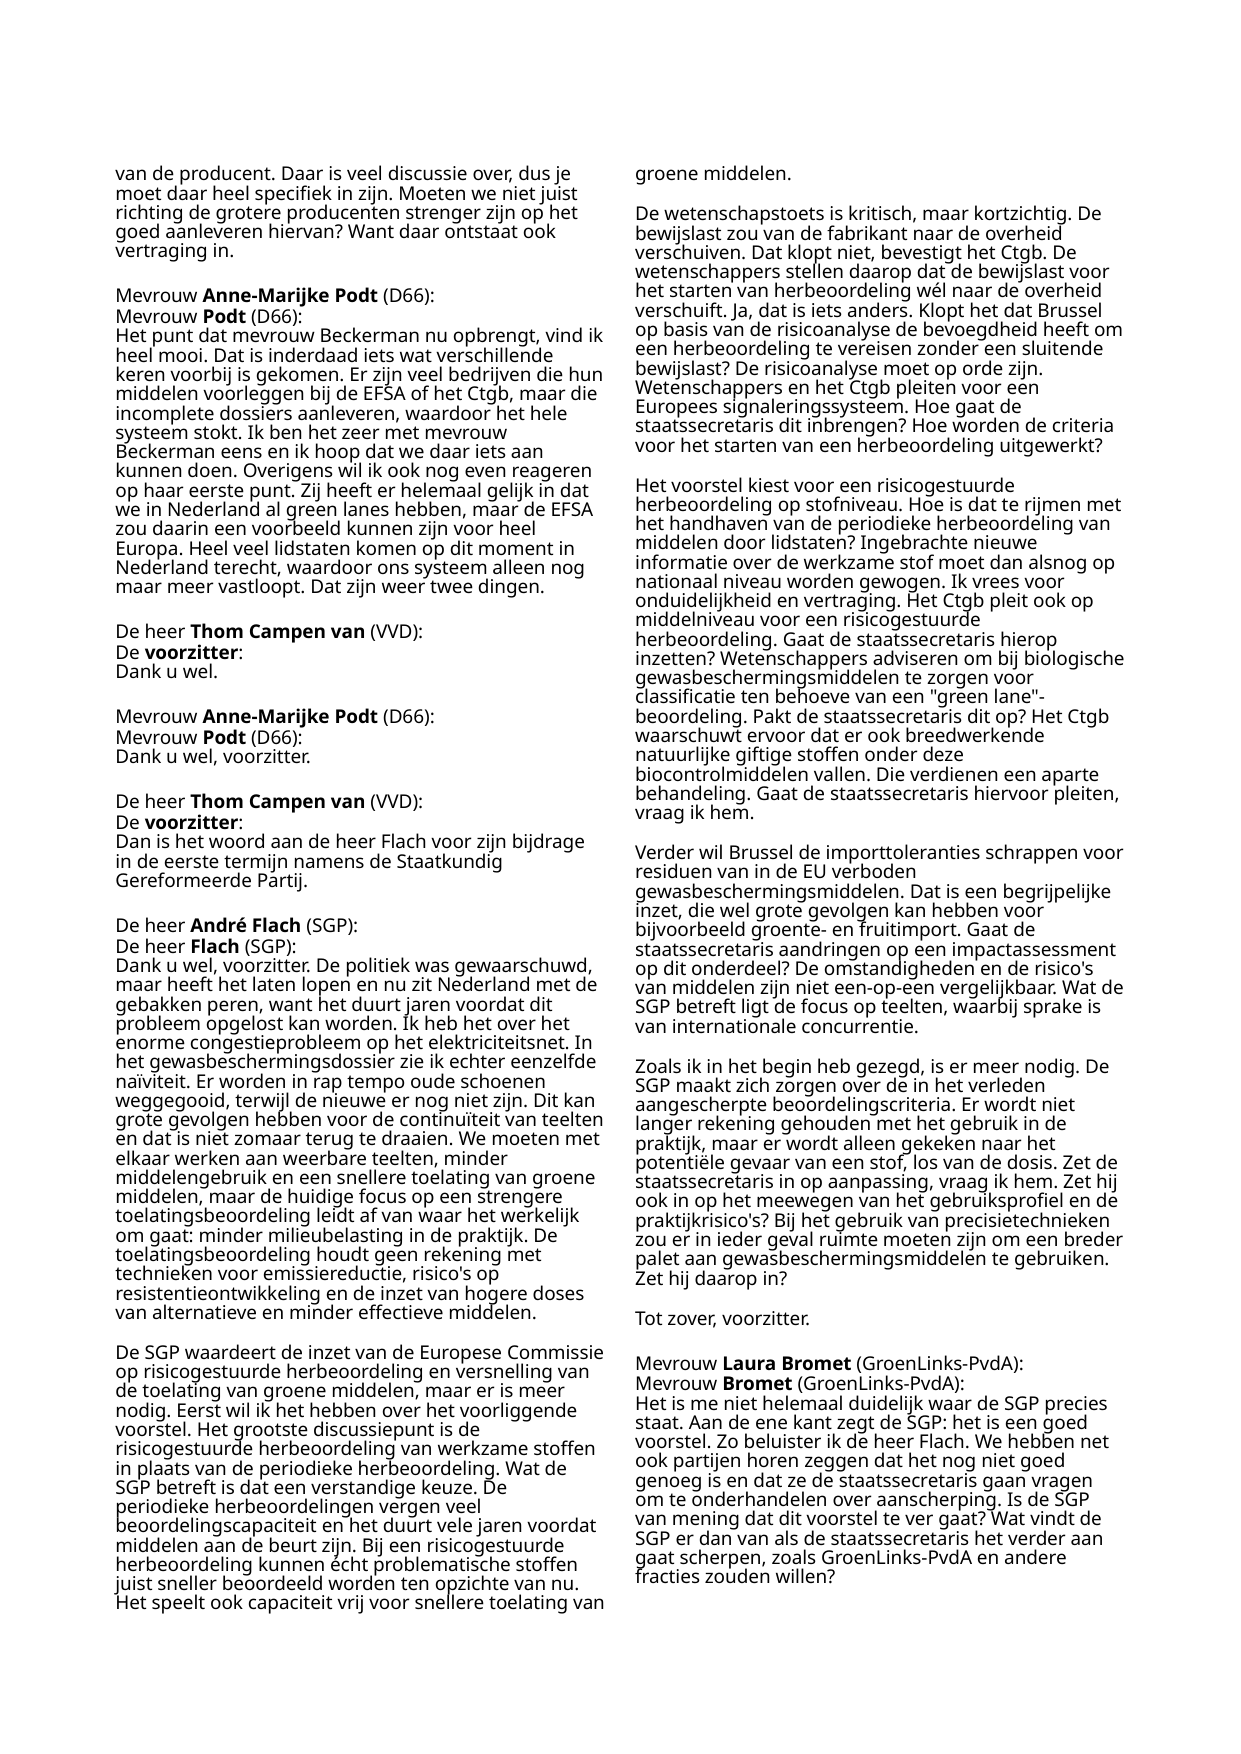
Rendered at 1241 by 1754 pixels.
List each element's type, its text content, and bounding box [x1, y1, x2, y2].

text Mevrouw Anne-Marijke Podt (D66): [115, 703, 605, 729]
text De heer Thom Campen van (VVD): [115, 788, 605, 814]
text De voorzitter: [115, 814, 605, 833]
text Mevrouw Laura Bromet (GroenLinks-PvdA): [635, 1350, 1125, 1375]
text Dank u wel, voorzitter. De politiek was gewaarschuwd, maar heeft het laten lopen en nu zit Nederland met de gebakken peren, want het duurt jaren voordat dit probleem opgelost kan worden. Ik heb het over het enorme congestieprobleem op het elektriciteitsnet. In het gewasbeschermingsdossier zie ik echter eenzelfde naïviteit. Er worden in rap tempo oude schoenen weggegooid, terwijl de nieuwe er nog niet zijn. Dit kan grote gevolgen hebben voor de continuïteit van teelten en dat is niet zomaar terug te draaien. We moeten met elkaar werken aan weerbare teelten, minder middelengebruik en een snellere toelating van groene middelen, maar de huidige focus op een strengere toelatingsbeoordeling leidt af van waar het werkelijk om gaat: minder milieubelasting in de praktijk. De toelatingsbeoordeling houdt geen rekening met technieken voor emissiereductie, risico's op resistentieontwikkeling en de inzet van hogere doses van alternatieve en minder effectieve middelen. [115, 957, 605, 1323]
text De heer Thom Campen van (VVD): [115, 618, 605, 644]
text Het voorstel kiest voor een risicogestuurde herbeoordeling op stofniveau. Hoe is dat te rijmen met het handhaven van de periodieke herbeoordeling van middelen door lidstaten? Ingebrachte nieuwe informatie over de werkzame stof moet dan alsnog op nationaal niveau worden gewogen. Ik vrees voor onduidelijkheid en vertraging. Het Ctgb pleit ook op middelniveau voor een risicogestuurde herbeoordeling. Gaat de staatssecretaris hierop inzetten? Wetenschappers adviseren om bij biologische gewasbeschermingsmiddelen te zorgen voor classificatie ten behoeve van een "green lane"-beoordeling. Pakt de staatssecretaris dit op? Het Ctgb waarschuwt ervoor dat er ook breedwerkende natuurlijke giftige stoffen onder deze biocontrolmiddelen vallen. Die verdienen een aparte behandeling. Gaat de staatssecretaris hiervoor pleiten, vraag ik hem. [635, 477, 1125, 823]
text De SGP waardeert de inzet van de Europese Commissie op risicogestuurde herbeoordeling en versnelling van de toelating van groene middelen, maar er is meer nodig. Eerst wil ik het hebben over het voorliggende voorstel. Het grootste discussiepunt is de risicogestuurde herbeoordeling van werkzame stoffen in plaats van de periodieke herbeoordeling. Wat de SGP betreft is dat een verstandige keuze. De periodieke herbeoordelingen vergen veel beoordelingscapaciteit en het duurt vele jaren voordat middelen aan de beurt zijn. Bij een risicogestuurde herbeoordeling kunnen écht problematische stoffen juist sneller beoordeeld worden ten opzichte van nu. Het speelt ook capaciteit vrij voor snellere toelating van [115, 1344, 605, 1614]
text Dan is het woord aan de heer Flach voor zijn bijdrage in de eerste termijn namens de Staatkundig Gereformeerde Partij. [115, 833, 605, 891]
text groene middelen. [635, 165, 1125, 184]
text Mevrouw Bromet (GroenLinks-PvdA): [635, 1375, 1125, 1395]
text Mevrouw Podt (D66): [115, 308, 605, 327]
text De wetenschapstoets is kritisch, maar kortzichtig. De bewijslast zou van de fabrikant naar de overheid verschuiven. Dat klopt niet, bevestigt het Ctgb. De wetenschappers stellen daarop dat de bewijslast voor het starten van herbeoordeling wél naar de overheid verschuift. Ja, dat is iets anders. Klopt het dat Brussel op basis van de risicoanalyse de bevoegdheid heeft om een herbeoordeling te vereisen zonder een sluitende bewijslast? De risicoanalyse moet op orde zijn. Wetenschappers en het Ctgb pleiten voor een Europees signaleringssysteem. Hoe gaat de staatssecretaris dit inbrengen? Hoe worden de criteria voor het starten van een herbeoordeling uitgewerkt? [635, 205, 1125, 456]
text Het is me niet helemaal duidelijk waar de SGP precies staat. Aan de ene kant zegt de SGP: het is een goed voorstel. Zo beluister ik de heer Flach. We hebben net ook partijen horen zeggen dat het nog niet goed genoeg is en dat ze de staatssecretaris gaan vragen om te onderhandelen over aanscherping. Is de SGP van mening dat dit voorstel te ver gaat? Wat vindt de SGP er dan van als de staatssecretaris het verder aan gaat scherpen, zoals GroenLinks-PvdA en andere fracties zouden willen? [635, 1395, 1125, 1587]
text Dank u wel, voorzitter. [115, 748, 605, 767]
text Tot zover, voorzitter. [635, 1309, 1125, 1329]
text Mevrouw Anne-Marijke Podt (D66): [115, 282, 605, 308]
text Dank u wel. [115, 663, 605, 682]
text De heer André Flach (SGP): [115, 912, 605, 938]
text van de producent. Daar is veel discussie over, dus je moet daar heel specifiek in zijn. Moeten we niet juist richting de grotere producenten strenger zijn op het goed aanleveren hiervan? Want daar ontstaat ook vertraging in. [115, 165, 605, 262]
text Zoals ik in het begin heb gezegd, is er meer nodig. De SGP maakt zich zorgen over de in het verleden aangescherpte beoordelingscriteria. Er wordt niet langer rekening gehouden met het gebruik in de praktijk, maar er wordt alleen gekeken naar het potentiële gevaar van een stof, los van de dosis. Zet de staatssecretaris in op aanpassing, vraag ik hem. Zet hij ook in op het meewegen van het gebruiksprofiel en de praktijkrisico's? Bij het gebruik van precisietechnieken zou er in ieder geval ruimte moeten zijn om een breder palet aan gewasbeschermingsmiddelen te gebruiken. Zet hij daarop in? [635, 1058, 1125, 1289]
text De heer Flach (SGP): [115, 938, 605, 957]
text Het punt dat mevrouw Beckerman nu opbrengt, vind ik heel mooi. Dat is inderdaad iets wat verschillende keren voorbij is gekomen. Er zijn veel bedrijven die hun middelen voorleggen bij de EFSA of het Ctgb, maar die incomplete dossiers aanleveren, waardoor het hele systeem stokt. Ik ben het zeer met mevrouw Beckerman eens en ik hoop dat we daar iets aan kunnen doen. Overigens wil ik ook nog even reageren op haar eerste punt. Zij heeft er helemaal gelijk in dat we in Nederland al green lanes hebben, maar de EFSA zou daarin een voorbeeld kunnen zijn voor heel Europa. Heel veel lidstaten komen op dit moment in Nederland terecht, waardoor ons systeem alleen nog maar meer vastloopt. Dat zijn weer twee dingen. [115, 327, 605, 597]
text Mevrouw Podt (D66): [115, 729, 605, 748]
text De voorzitter: [115, 644, 605, 663]
text Verder wil Brussel de importtoleranties schrappen voor residuen van in de EU verboden gewasbeschermingsmiddelen. Dat is een begrijpelijke inzet, die wel grote gevolgen kan hebben voor bijvoorbeeld groente- en fruitimport. Gaat de staatssecretaris aandringen op een impactassessment op dit onderdeel? De omstandigheden en de risico's van middelen zijn niet een-op-een vergelijkbaar. Wat de SGP betreft ligt de focus op teelten, waarbij sprake is van internationale concurrentie. [635, 844, 1125, 1037]
